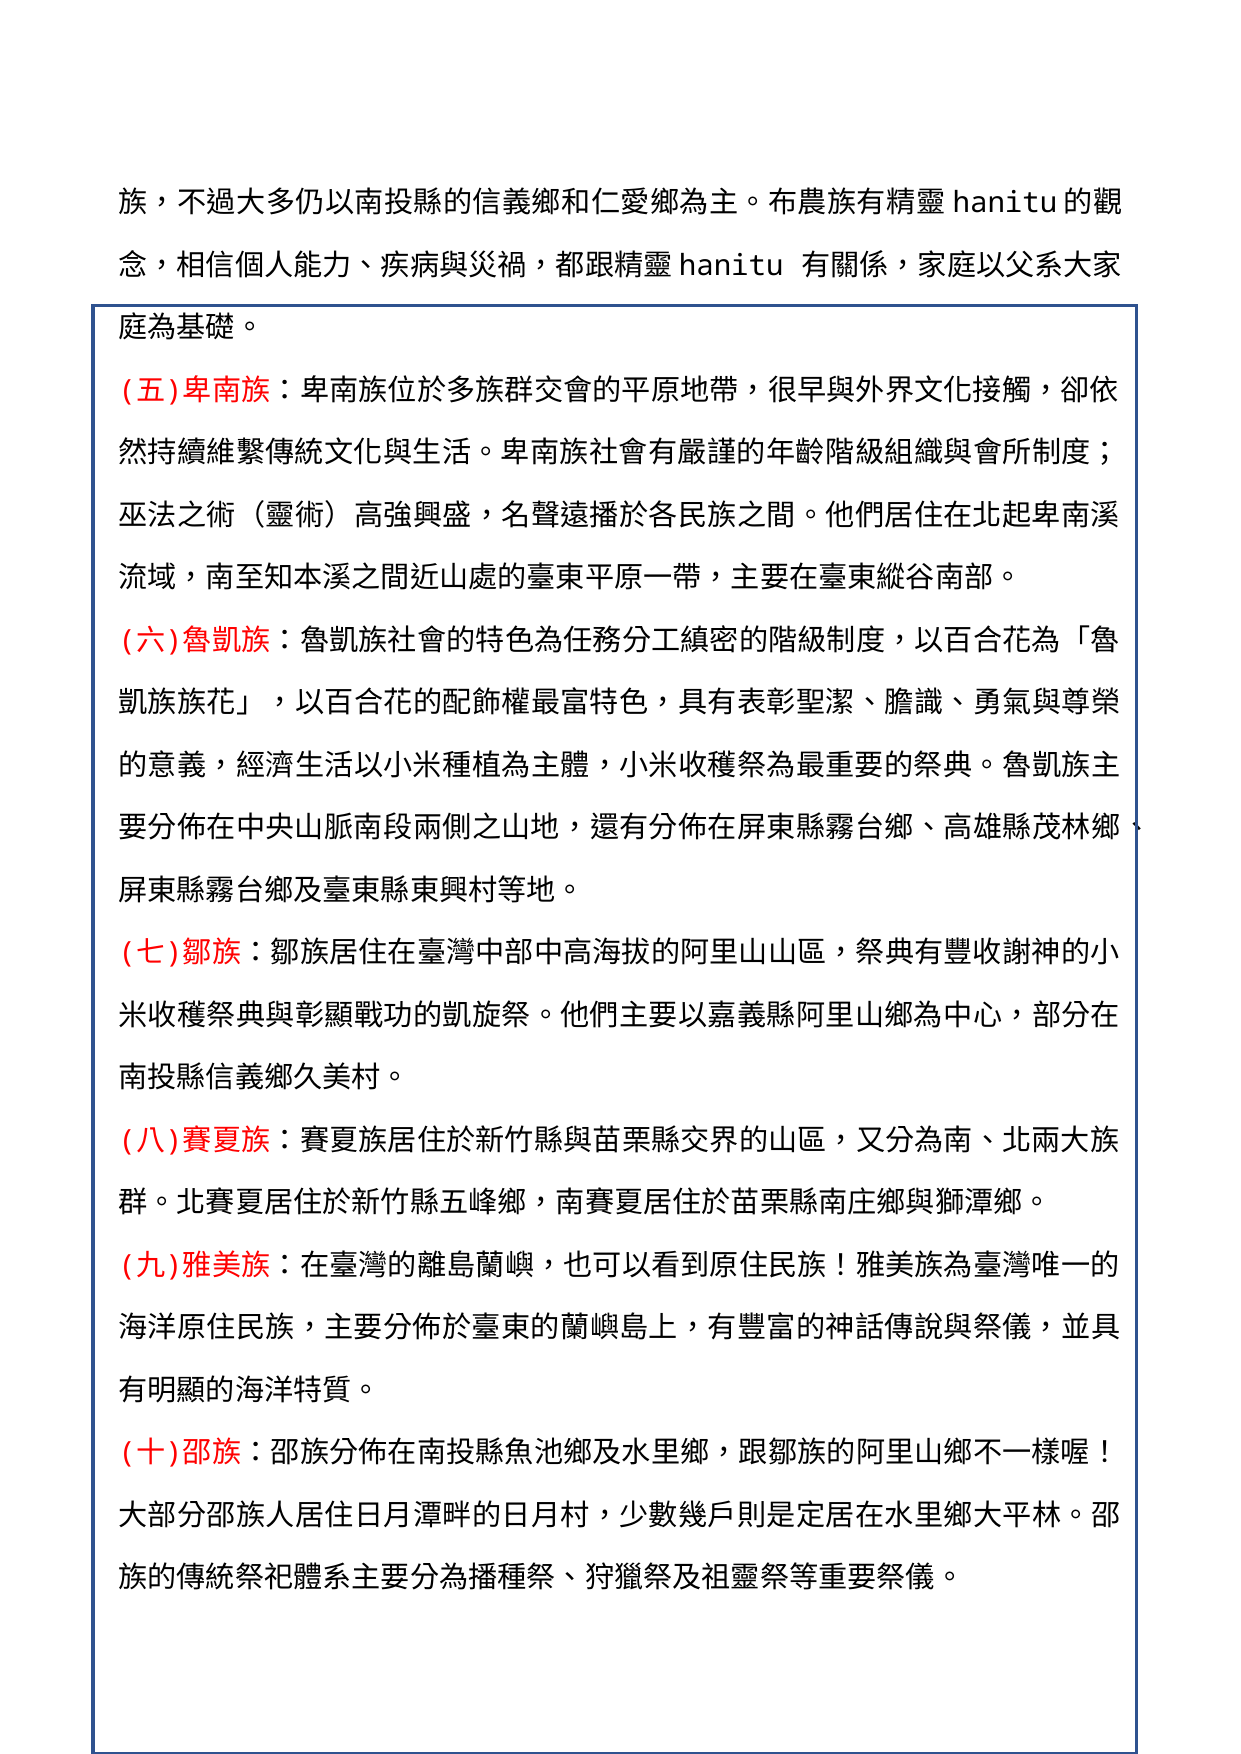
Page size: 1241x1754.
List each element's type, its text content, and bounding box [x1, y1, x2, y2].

text 族，不過大多仍以南投縣的信義鄉和仁愛鄉為主。布農族有精靈hanitu的觀念，相信個人能力、疾病與災禍，都跟精靈hanitu 有關係，家庭以父系大家 [118, 158, 1122, 304]
text (七)鄒族：鄒族居住在臺灣中部中高海拔的阿里山山區，祭典有豐收謝神的小米收穫祭典與彰顯戰功的凱旋祭。他們主要以嘉義縣阿里山鄉為中心，部分在南投縣信義鄉久美村。 [118, 908, 1122, 1096]
text (十)邵族：邵族分佈在南投縣魚池鄉及水里鄉，跟鄒族的阿里山鄉不一樣喔！大部分邵族人居住日月潭畔的日月村，少數幾戶則是定居在水里鄉大平林。邵族的傳統祭祀體系主要分為播種祭、狩獵祭及祖靈祭等重要祭儀。 [118, 1408, 1122, 1596]
text (六)魯凱族：魯凱族社會的特色為任務分工縝密的階級制度，以百合花為「魯凱族族花」，以百合花的配飾權最富特色，具有表彰聖潔、膽識、勇氣與尊榮的意義，經濟生活以小米種植為主體，小米收穫祭為最重要的祭典。魯凱族主要分佈在中央山脈南段兩側之山地，還有分佈在屏東縣霧台鄉、高雄縣茂林鄉、屏東縣霧台鄉及臺東縣東興村等地。 [118, 596, 1122, 908]
text (八)賽夏族：賽夏族居住於新竹縣與苗栗縣交界的山區，又分為南、北兩大族群。北賽夏居住於新竹縣五峰鄉，南賽夏居住於苗栗縣南庄鄉與獅潭鄉。 [118, 1096, 1122, 1221]
text (五)卑南族：卑南族位於多族群交會的平原地帶，很早與外界文化接觸，卻依然持續維繫傳統文化與生活。卑南族社會有嚴謹的年齡階級組織與會所制度；巫法之術（靈術）高強興盛，名聲遠播於各民族之間。他們居住在北起卑南溪流域，南至知本溪之間近山處的臺東平原一帶，主要在臺東縱谷南部。 [118, 346, 1122, 596]
text (九)雅美族：在臺灣的離島蘭嶼，也可以看到原住民族！雅美族為臺灣唯一的海洋原住民族，主要分佈於臺東的蘭嶼島上，有豐富的神話傳說與祭儀，並具有明顯的海洋特質。 [118, 1221, 1122, 1408]
text 庭為基礎。 [118, 307, 1122, 346]
